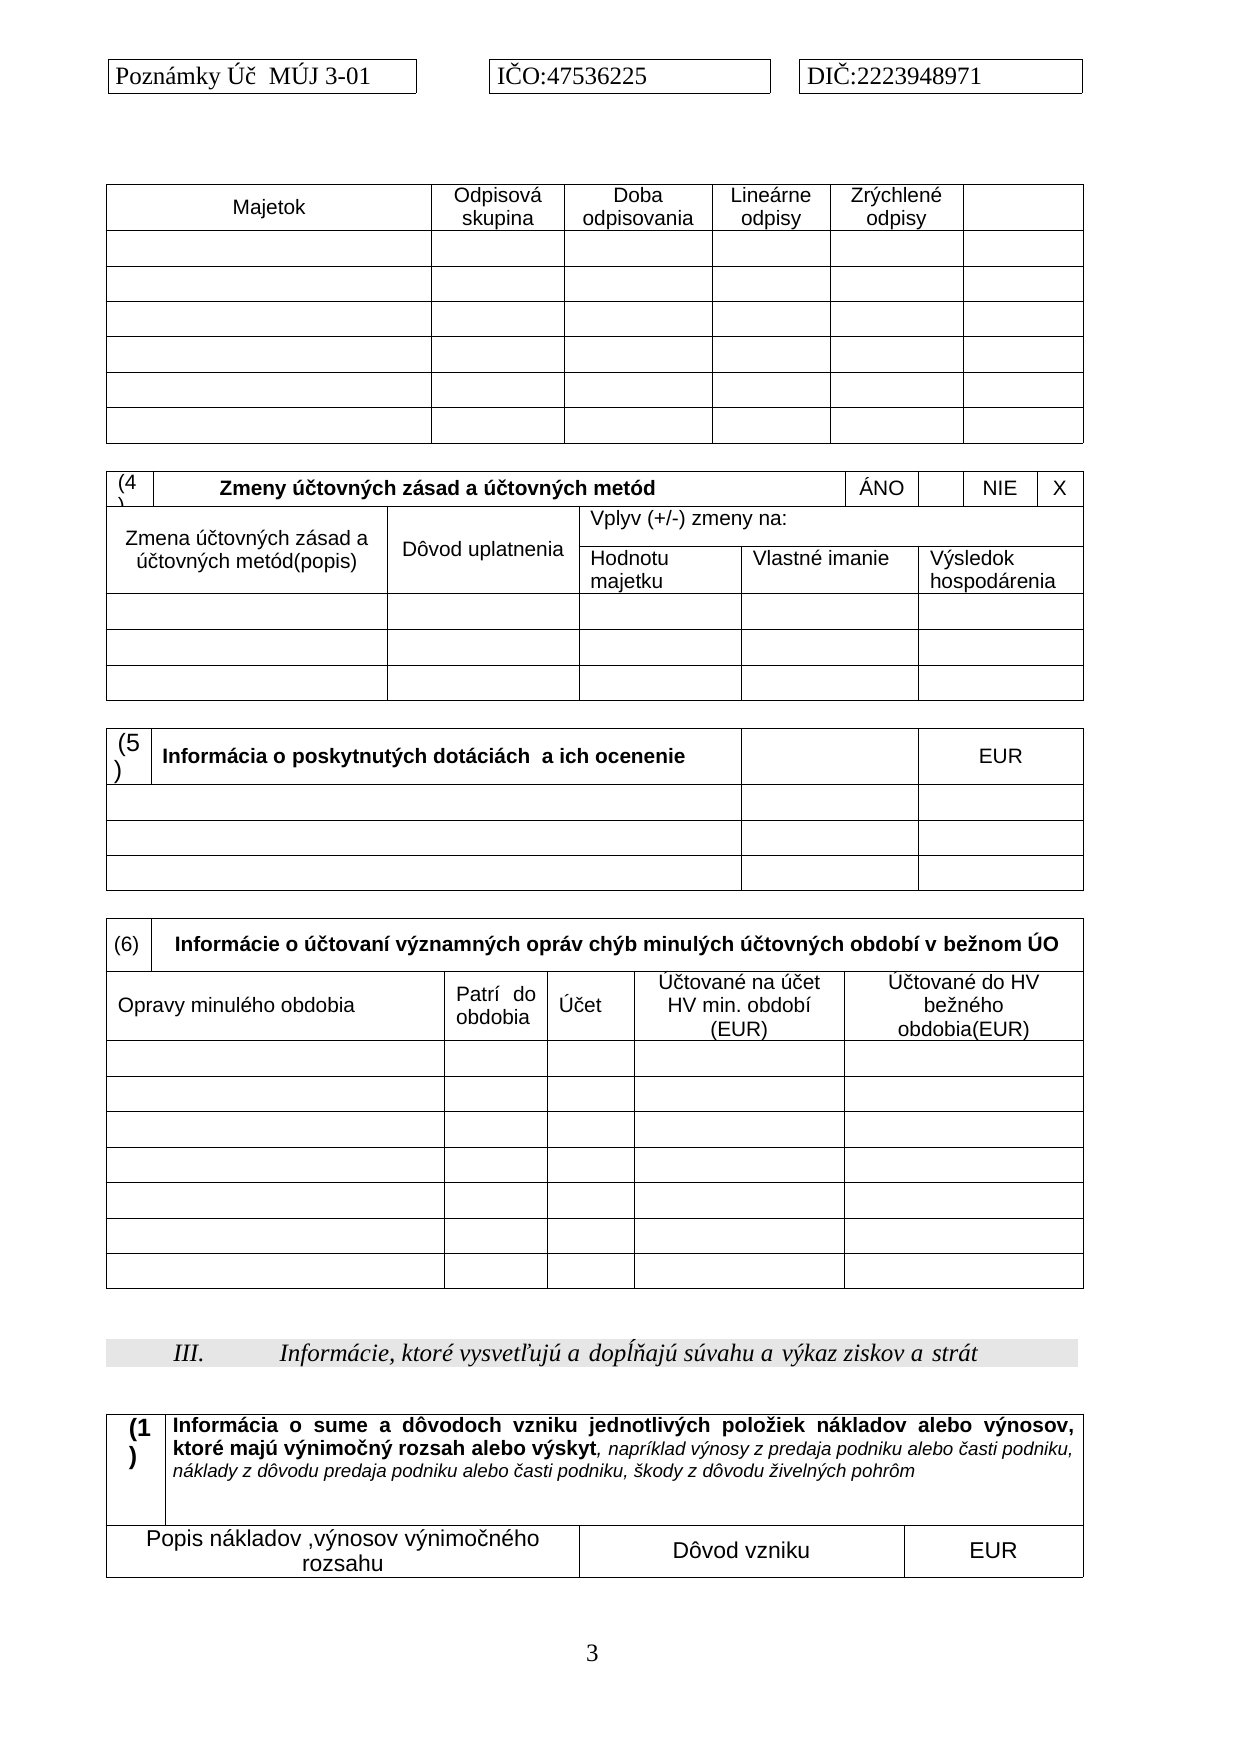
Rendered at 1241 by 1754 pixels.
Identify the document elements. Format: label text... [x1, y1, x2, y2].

table_cell [635, 1077, 844, 1111]
table_cell [919, 821, 1083, 855]
table_header Informácia o poskytnutých dotáciách a ich ocenenie [152, 729, 741, 784]
list Informácie, ktoré vysvetľujú a dopĺňajú súvahu a výkaz ziskov a strát [106, 1339, 1078, 1367]
table_cell [107, 856, 741, 890]
table_cell [713, 231, 830, 266]
table_cell [432, 408, 564, 443]
table_cell [964, 337, 1083, 372]
table_cell [845, 1041, 1083, 1076]
table_cell [107, 1077, 444, 1111]
table_cell [919, 630, 1083, 664]
table_cell [742, 856, 918, 890]
table_cell [445, 1041, 547, 1076]
table_cell [388, 594, 579, 629]
table_cell Hodnotu majetku [580, 547, 741, 593]
table_cell [831, 302, 963, 336]
table_header [964, 185, 1083, 230]
table_cell [107, 408, 431, 443]
table_cell [548, 1254, 634, 1288]
table_cell [548, 1041, 634, 1076]
table_cell [565, 408, 712, 443]
table_cell [107, 630, 387, 664]
table_cell [107, 1219, 444, 1253]
table_header Odpisová skupina [432, 185, 564, 230]
table_cell Účtované na účet HV min. období (EUR) [635, 972, 844, 1040]
table_header Informácie o účtovaní významných opráv chýb minulých účtovných období v bežnom ÚO [152, 919, 1083, 971]
table_cell [445, 1112, 547, 1147]
table_cell [964, 231, 1083, 266]
table_cell EUR [905, 1526, 1083, 1577]
table_header [919, 472, 963, 506]
table_header [107, 919, 151, 971]
table_cell Zmena účtovných zásad a účtovných metód(popis) [107, 507, 387, 593]
table_cell [548, 1112, 634, 1147]
table_cell [742, 821, 918, 855]
table_cell [548, 1219, 634, 1253]
table_cell [964, 267, 1083, 301]
table_header ÁNO [846, 472, 918, 506]
table_header [107, 1415, 165, 1525]
table_cell [964, 373, 1083, 407]
table_header [107, 472, 153, 506]
table_cell [845, 1183, 1083, 1217]
table_cell [831, 231, 963, 266]
table_header Doba odpisovania [565, 185, 712, 230]
table_cell [548, 1183, 634, 1217]
table_cell [565, 302, 712, 336]
table_cell [713, 302, 830, 336]
table_header [107, 729, 151, 784]
table_cell [845, 1254, 1083, 1288]
table_cell [964, 302, 1083, 336]
table_cell Popis nákladov ,výnosov výnimočného rozsahu [107, 1526, 579, 1577]
table_cell [845, 1077, 1083, 1111]
table_cell [919, 666, 1083, 700]
table_cell Vplyv (+/-) zmeny na: [580, 507, 1083, 546]
table_cell Účet [548, 972, 634, 1040]
table_cell [635, 1148, 844, 1182]
table_cell [107, 373, 431, 407]
table_cell [432, 302, 564, 336]
table_cell [831, 373, 963, 407]
table_cell [580, 594, 741, 629]
table_header EUR [919, 729, 1083, 784]
table_cell [919, 856, 1083, 890]
table_cell [432, 267, 564, 301]
table_cell [635, 1041, 844, 1076]
table_cell [432, 231, 564, 266]
table_cell Dôvod uplatnenia [388, 507, 579, 593]
table_cell [107, 1148, 444, 1182]
table_cell [432, 373, 564, 407]
table_cell Opravy minulého obdobia [107, 972, 444, 1040]
table_cell [445, 1219, 547, 1253]
table_cell [919, 785, 1083, 819]
table_header X [1038, 472, 1083, 506]
table_cell [548, 1148, 634, 1182]
table_cell [445, 1254, 547, 1288]
table_cell [565, 267, 712, 301]
table_cell [107, 1183, 444, 1217]
table_cell [742, 666, 918, 700]
table_cell [713, 267, 830, 301]
table_header Lineárne odpisy [713, 185, 830, 230]
table_cell [107, 267, 431, 301]
table_cell [713, 408, 830, 443]
table_cell [107, 1254, 444, 1288]
table_cell [919, 594, 1083, 629]
table_cell [107, 302, 431, 336]
table_cell [445, 1148, 547, 1182]
table_cell [831, 408, 963, 443]
table_cell [107, 785, 741, 819]
table_cell Účtované do HV bežného obdobia(EUR) [845, 972, 1083, 1040]
table_cell [742, 630, 918, 664]
table_cell [107, 231, 431, 266]
table_cell [445, 1183, 547, 1217]
table_cell [565, 231, 712, 266]
table_cell Patrí do obdobia [445, 972, 547, 1040]
table_cell [713, 373, 830, 407]
table_cell [580, 666, 741, 700]
table_cell [107, 1112, 444, 1147]
table_cell [107, 337, 431, 372]
table_cell [713, 337, 830, 372]
table_cell [580, 630, 741, 664]
table_header Informácia o sume a dôvodoch vzniku jednotlivých položiek nákladov alebo výnosov, ktoré majú výnimočný rozsah alebo výskyt, napríklad výnosy z predaja podniku alebo časti podniku, náklady z dôvodu predaja podniku alebo časti podniku, škody z dôvodu živelných pohrôm [166, 1415, 1083, 1525]
table_cell [845, 1112, 1083, 1147]
table_cell [432, 337, 564, 372]
table_header [742, 729, 918, 784]
table_header Zrýchlené odpisy [831, 185, 963, 230]
table_cell [445, 1077, 547, 1111]
table_cell [964, 408, 1083, 443]
table_cell [845, 1219, 1083, 1253]
table_cell [388, 630, 579, 664]
table_header NIE [964, 472, 1037, 506]
table_cell [742, 785, 918, 819]
table_cell [548, 1077, 634, 1111]
table_cell [107, 1041, 444, 1076]
table_cell Vlastné imanie [742, 547, 918, 593]
table_cell [635, 1183, 844, 1217]
table_cell [107, 594, 387, 629]
table_cell [107, 666, 387, 700]
table_header Majetok [107, 185, 431, 230]
table_cell [388, 666, 579, 700]
table_cell Výsledok hospodárenia [919, 547, 1083, 593]
table_header Zmeny účtovných zásad a účtovných metód [154, 472, 845, 506]
table_cell [845, 1148, 1083, 1182]
table_cell [831, 267, 963, 301]
table_cell Dôvod vzniku [580, 1526, 904, 1577]
table_cell [742, 594, 918, 629]
table_cell [565, 337, 712, 372]
table_cell [107, 821, 741, 855]
table_cell [635, 1112, 844, 1147]
table_cell [635, 1254, 844, 1288]
table_cell [635, 1219, 844, 1253]
table_cell [565, 373, 712, 407]
table_cell [831, 337, 963, 372]
